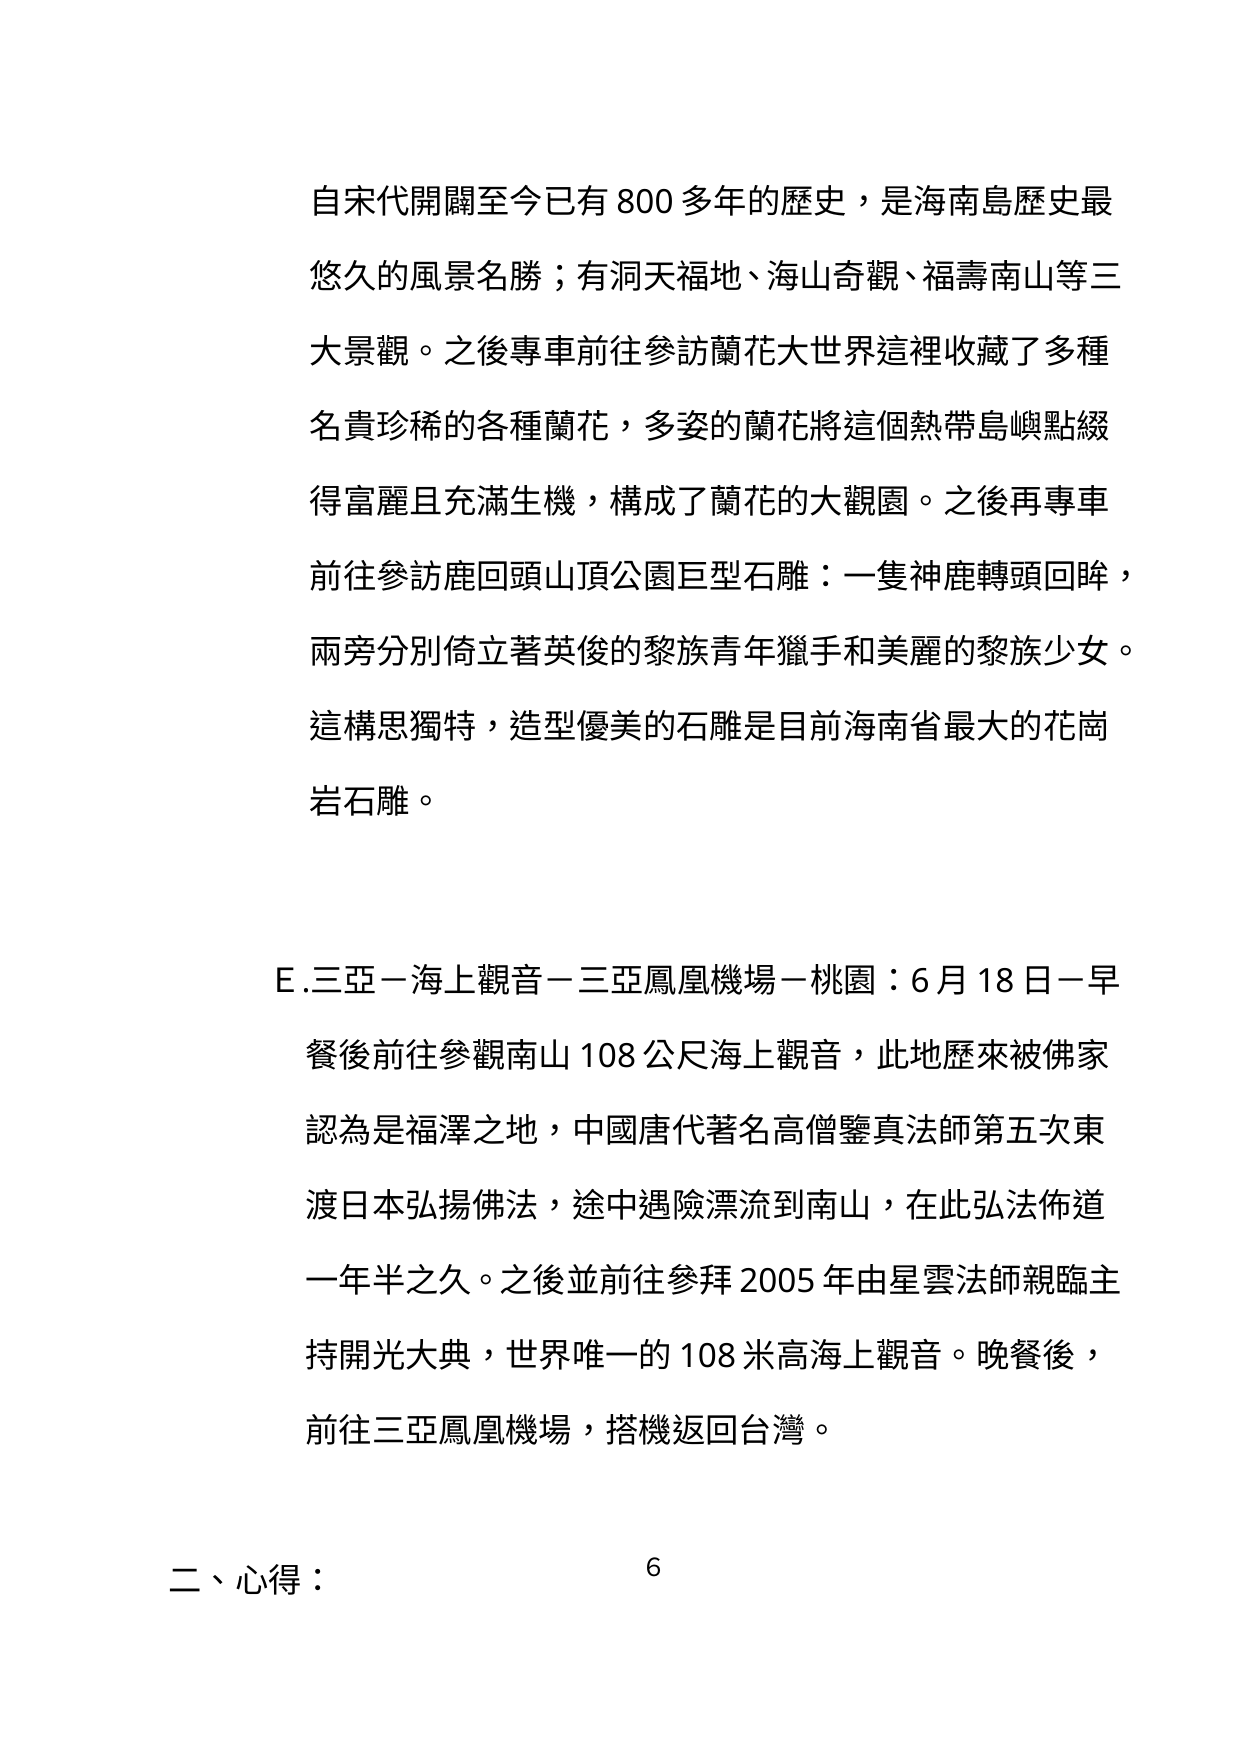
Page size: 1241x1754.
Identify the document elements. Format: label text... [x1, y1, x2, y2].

text Ｅ.三亞－海上觀音－三亞鳳凰機場－桃園：6月18日－早餐後前往參觀南山108公尺海上觀音，此地歷來被佛家認為是福澤之地，中國唐代著名高僧鑒真法師第五次東渡日本弘揚佛法，途中遇險漂流到南山，在此弘法佈道一年半之久。之後並前往參拜2005年由星雲法師親臨主持開光大典，世界唯一的108米高海上觀音。晚餐後，前往三亞鳳凰機場，搭機返回台灣。 [268, 941, 1122, 1466]
text 二、心得： [168, 1541, 1122, 1616]
text ６ [641, 1548, 662, 1584]
text Ｄ.三亞(南山大小洞天－蘭花大世界－鹿回頭山頂公園)：6月17日－早餐後驅車前往參訪南山大小洞天旅遊區，自宋代開闢至今已有800多年的歷史，是海南島歷史最悠久的風景名勝；有洞天福地、海山奇觀、福壽南山等三大景觀。之後專車前往參訪蘭花大世界這裡收藏了多種名貴珍稀的各種蘭花，多姿的蘭花將這個熱帶島嶼點綴得富麗且充滿生機，構成了蘭花的大觀園。之後再專車前往參訪鹿回頭山頂公園巨型石雕：一隻神鹿轉頭回眸，兩旁分別倚立著英俊的黎族青年獵手和美麗的黎族少女。這構思獨特，造型優美的石雕是目前海南省最大的花崗岩石雕。 [266, 162, 1122, 837]
